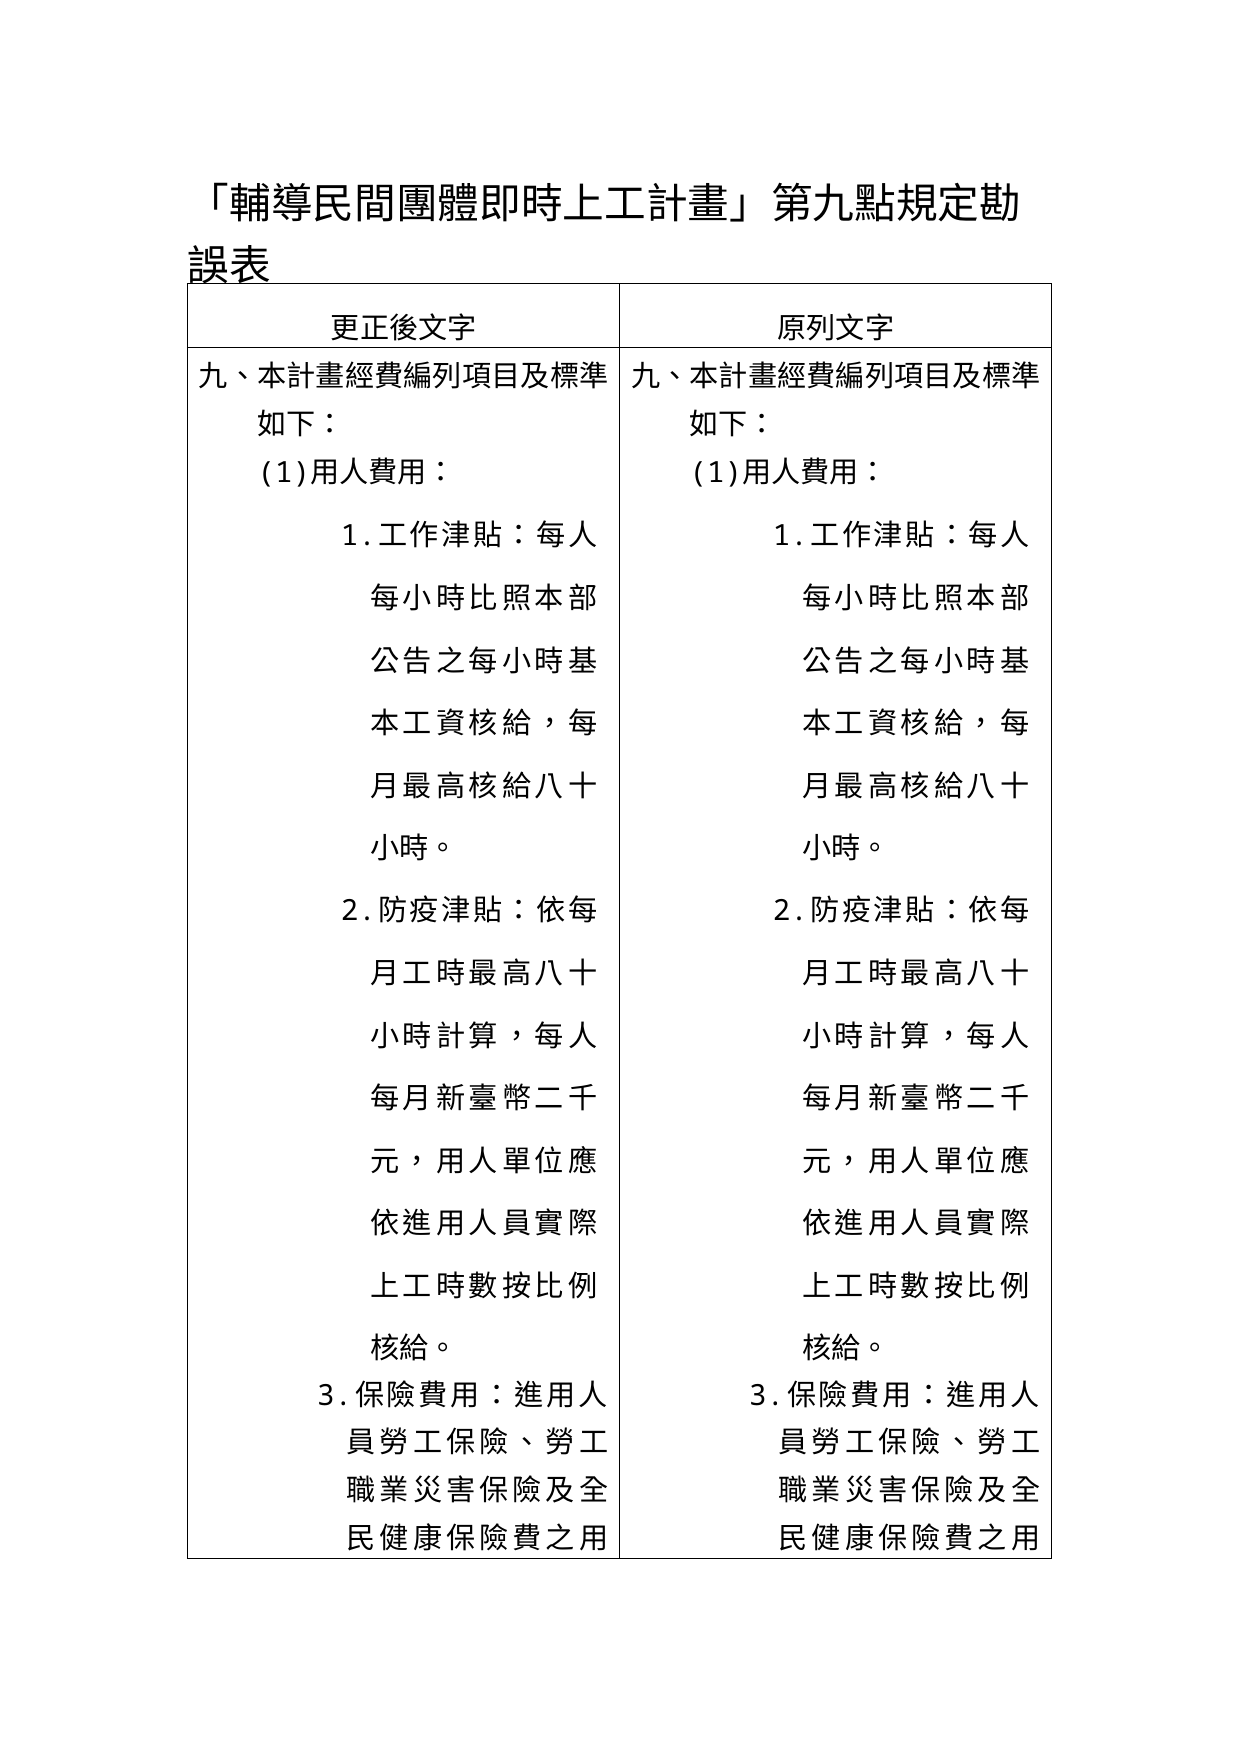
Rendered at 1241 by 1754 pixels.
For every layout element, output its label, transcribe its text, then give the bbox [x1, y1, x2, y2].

table_cell 九、本計畫經費編列項目及標準如下： 用人費用： 1.工作津貼：每人每小時比照本部公告之每小時基本工資核給，每月最高核給八十小時。 2.防疫津貼：依每月工時最高八十小時計算，每人每月新臺幣二千元，用人單位應依進用人員實際上工時數按比例核給。 3.保險費用：進用人員勞工保險、勞工職業災害保險及全民健康保險費之用人單位負擔部分。 業務執行費：本署與分署辦理本計畫所需之費用，及分署協調或補助公立就業服務機構辦理本計畫所需之費用，以用人費用之百分之四為限。 其他費用：補助各用人單位辦理本計畫申請、彙整、管理、人員進用及經費請撥核銷等相關工作所需之必要費用，以用人費用之百分之三為限。 [620, 348, 1051, 1558]
table_header 更正後文字 [188, 284, 619, 347]
table_cell 九、本計畫經費編列項目及標準如下： 用人費用： 1.工作津貼：每人每小時比照本部公告之每小時基本工資核給，每月最高核給八十小時。 2.防疫津貼：依每月工時最高八十小時計算，每人每月新臺幣二千元，用人單位應依進用人員實際上工時數按比例核給。 3.保險費用：進用人員勞工保險、勞工職業災害保險及全民健康保險費之用人單位負擔部分。 業務執行費：本署與分署辦理本計畫所需之費用，以用人費用之百分之四為限；公立就業服務機構辦理推介相關工作，以轄區內核定用人費用之百分之一為限。 其他費用：補助各用人單位辦理本計畫申請、彙整、管理、人員進用及經費請撥核銷等相關工作所需之必要費用，以用人費用之百分之三為限。 [188, 348, 619, 1558]
text 「輔導民間團體即時上工計畫」第九點規定勘誤表 [187, 158, 1053, 283]
table_header 原列文字 [620, 284, 1051, 347]
